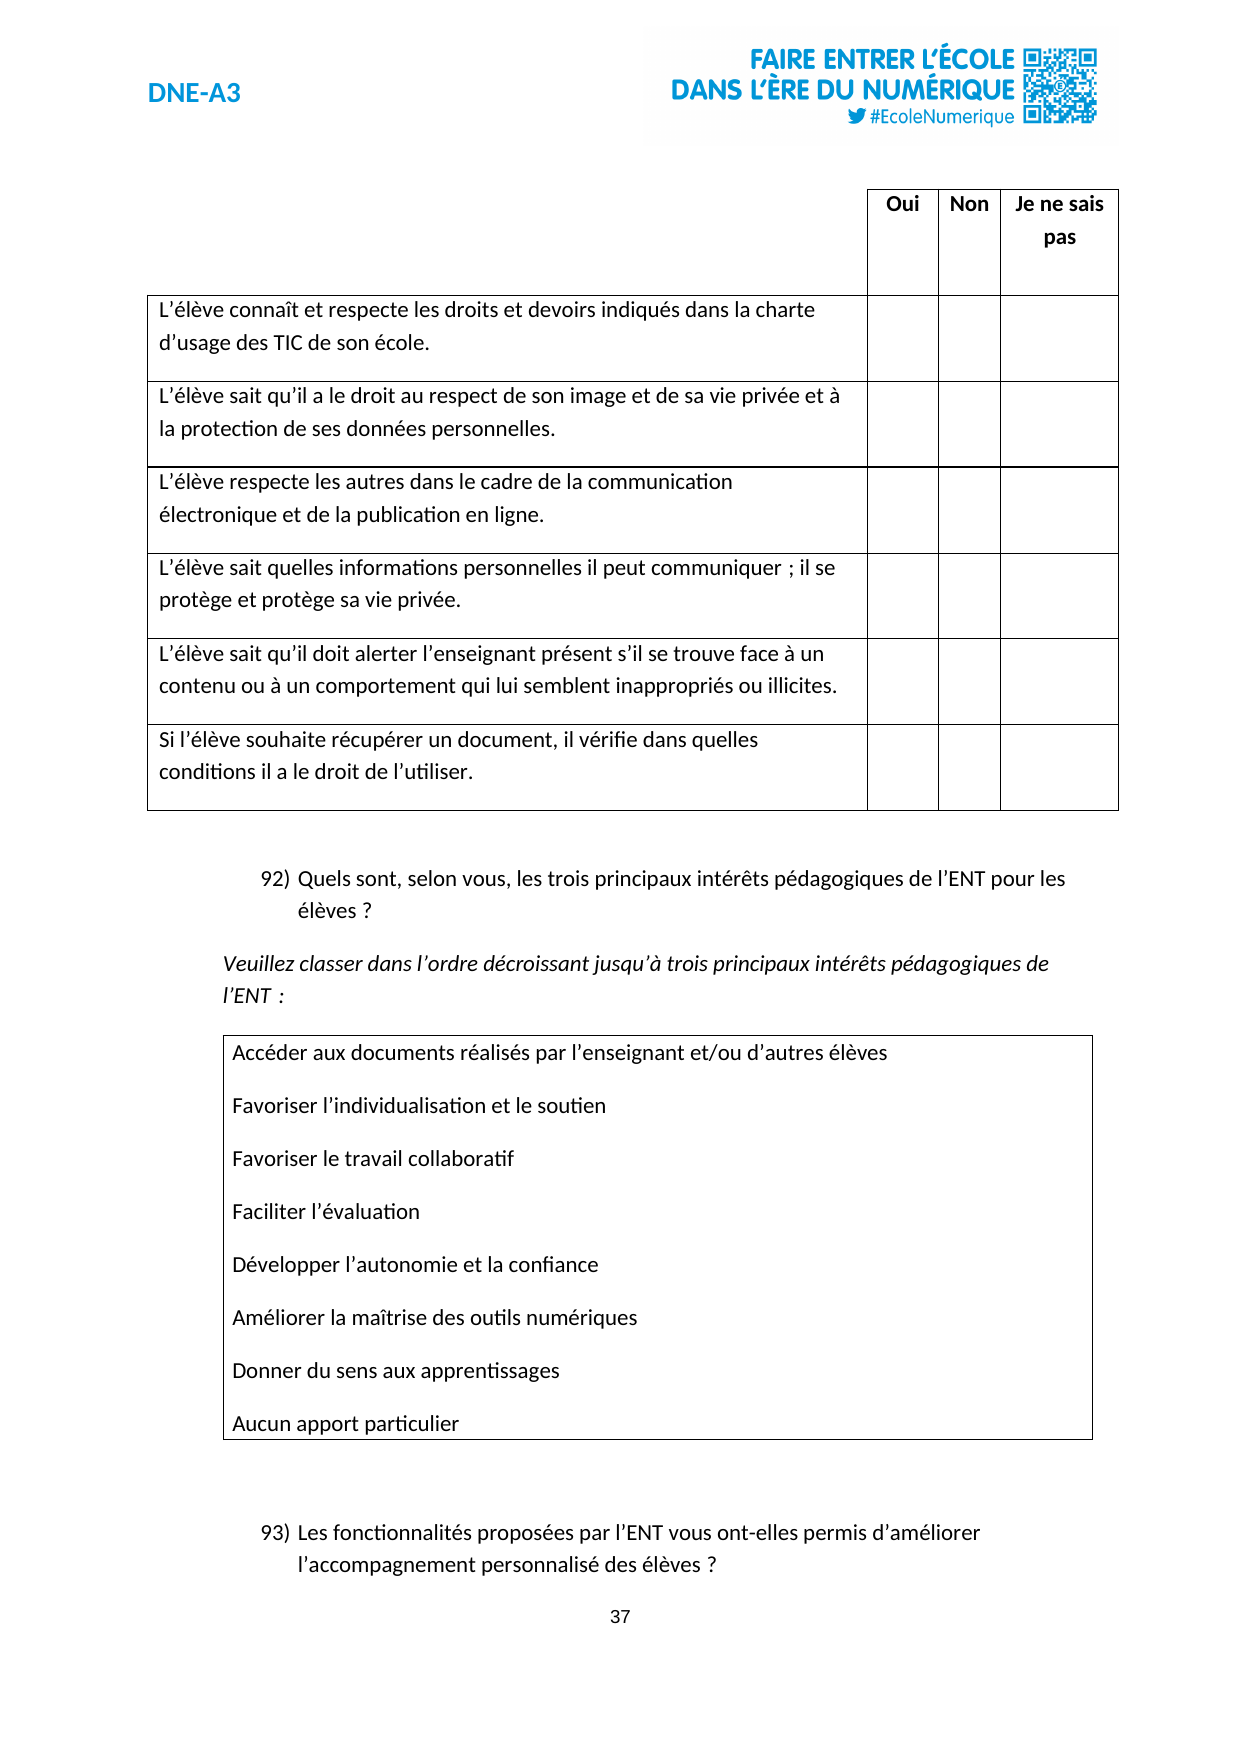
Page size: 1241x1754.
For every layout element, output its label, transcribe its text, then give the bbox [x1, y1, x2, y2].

table_cell L’élève connaît et respecte les droits et devoirs indiqués dans la charte d’usage des TIC de son école. [148, 296, 867, 381]
table_cell [939, 725, 1000, 810]
table_cell L’élève sait qu’il doit alerter l’enseignant présent s’il se trouve face à un contenu ou à un comportement qui lui semblent inappropriés ou illicites. [148, 639, 867, 724]
table_cell [868, 554, 938, 638]
table_cell [939, 639, 1000, 724]
table_header [148, 189, 867, 294]
table_header Non [939, 190, 1000, 294]
list Améliorer la maîtrise des outils numériques [224, 1300, 1092, 1331]
table_cell [1001, 725, 1118, 810]
list Faciliter l’évaluation [224, 1194, 1092, 1225]
table_header Je ne sais pas [1001, 190, 1118, 294]
table_cell L’élève sait qu’il a le droit au respect de son image et de sa vie privée et à la protection de ses données personnelles. [148, 382, 867, 466]
table_cell [868, 468, 938, 552]
table_cell [939, 296, 1000, 381]
table_cell Si l’élève souhaite récupérer un document, il vérifie dans quelles conditions il a le droit de l’utiliser. [148, 725, 867, 810]
table_cell [868, 296, 938, 381]
list Accéder aux documents réalisés par l’enseignant et/ou d’autres élèves [224, 1036, 1092, 1066]
table_cell L’élève respecte les autres dans le cadre de la communication électronique et de la publication en ligne. [148, 468, 867, 552]
table_cell [868, 382, 938, 466]
list Les fonctionnalités proposées par l’ENT vous ont-elles permis d’améliorer l’accompagnement personnalisé des élèves ? [260, 1518, 1093, 1578]
list Favoriser l’individualisation et le soutien [224, 1088, 1092, 1119]
list Développer l’autonomie et la confiance [224, 1247, 1092, 1278]
table_cell [939, 554, 1000, 638]
list Quels sont, selon vous, les trois principaux intérêts pédagogiques de l’ENT pour les élèves ? [260, 864, 1093, 924]
list Favoriser le travail collaboratif [224, 1141, 1092, 1172]
table_cell [1001, 639, 1118, 724]
table_cell [1001, 296, 1118, 381]
table_cell [868, 639, 938, 724]
table_cell [1001, 554, 1118, 638]
list Donner du sens aux apprentissages [224, 1353, 1092, 1384]
table_header Oui [868, 190, 938, 294]
list Veuillez classer dans l’ordre décroissant jusqu’à trois principaux intérêts pédagogiques de l’ENT : [223, 949, 1093, 1010]
table_cell [1001, 468, 1118, 552]
table_cell L’élève sait quelles informations personnelles il peut communiquer ; il se protège et protège sa vie privée. [148, 554, 867, 638]
table_cell [1001, 382, 1118, 466]
table_cell [939, 382, 1000, 466]
table_cell [939, 468, 1000, 552]
list Aucun apport particulier [224, 1406, 1092, 1439]
table_cell [868, 725, 938, 810]
